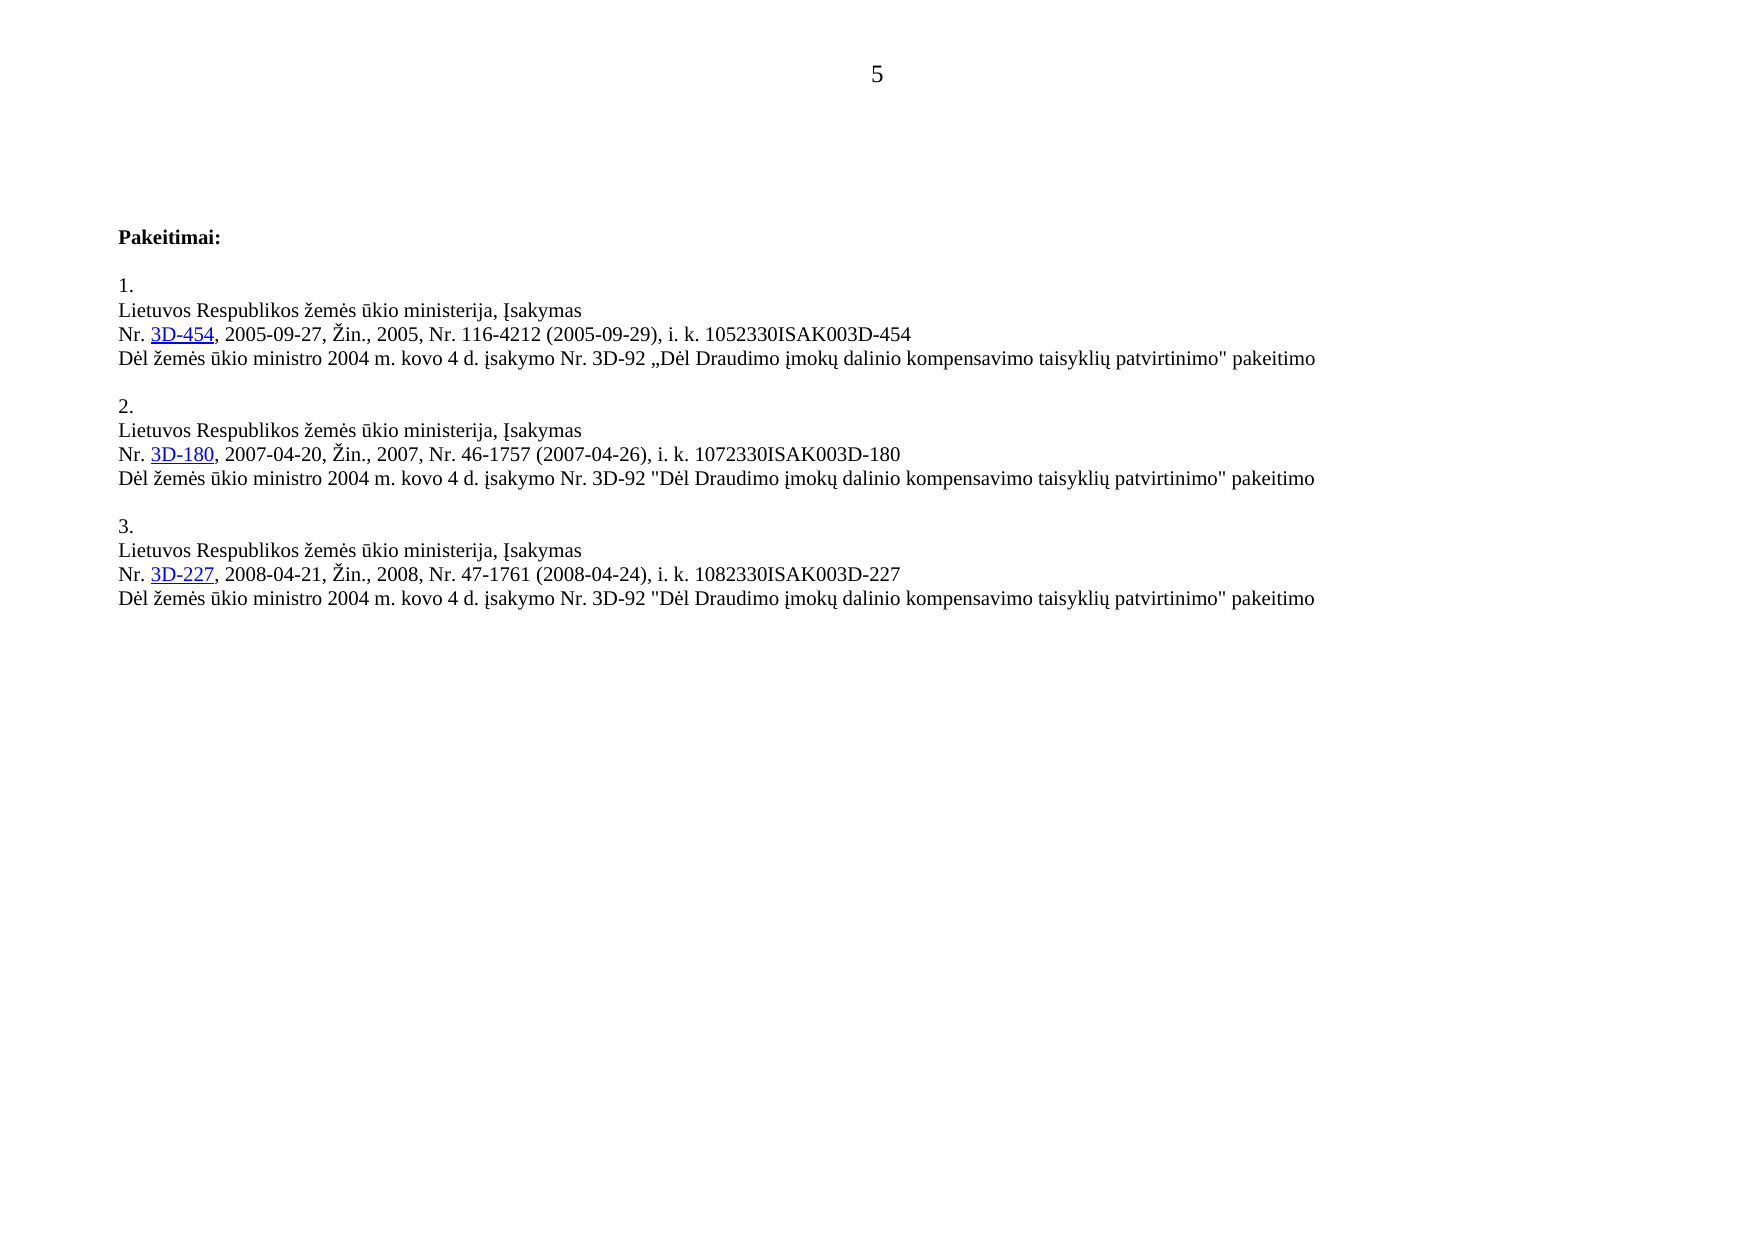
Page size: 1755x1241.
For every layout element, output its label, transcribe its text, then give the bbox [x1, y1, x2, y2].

text Lietuvos Respublikos žemės ūkio ministerija, Įsakymas [118, 418, 1636, 442]
text 3. [118, 514, 1636, 538]
text Dėl žemės ūkio ministro 2004 m. kovo 4 d. įsakymo Nr. 3D-92 "Dėl Draudimo įmokų dalinio kompensavimo taisyklių patvirtinimo" pakeitimo [118, 586, 1636, 610]
text Nr. 3D-454, 2005-09-27, Žin., 2005, Nr. 116-4212 (2005-09-29), i. k. 1052330ISAK003D-454 [118, 322, 1636, 346]
text 2. [118, 394, 1636, 418]
text Lietuvos Respublikos žemės ūkio ministerija, Įsakymas [118, 297, 1636, 322]
text Pakeitimai: [118, 225, 1636, 249]
text Nr. 3D-180, 2007-04-20, Žin., 2007, Nr. 46-1757 (2007-04-26), i. k. 1072330ISAK003D-180 [118, 442, 1636, 466]
text Nr. 3D-227, 2008-04-21, Žin., 2008, Nr. 47-1761 (2008-04-24), i. k. 1082330ISAK003D-227 [118, 562, 1636, 586]
text Dėl žemės ūkio ministro 2004 m. kovo 4 d. įsakymo Nr. 3D-92 "Dėl Draudimo įmokų dalinio kompensavimo taisyklių patvirtinimo" pakeitimo [118, 466, 1636, 490]
text Dėl žemės ūkio ministro 2004 m. kovo 4 d. įsakymo Nr. 3D-92 „Dėl Draudimo įmokų dalinio kompensavimo taisyklių patvirtinimo" pakeitimo [118, 346, 1636, 370]
text Lietuvos Respublikos žemės ūkio ministerija, Įsakymas [118, 538, 1636, 562]
text 1. [118, 273, 1636, 297]
